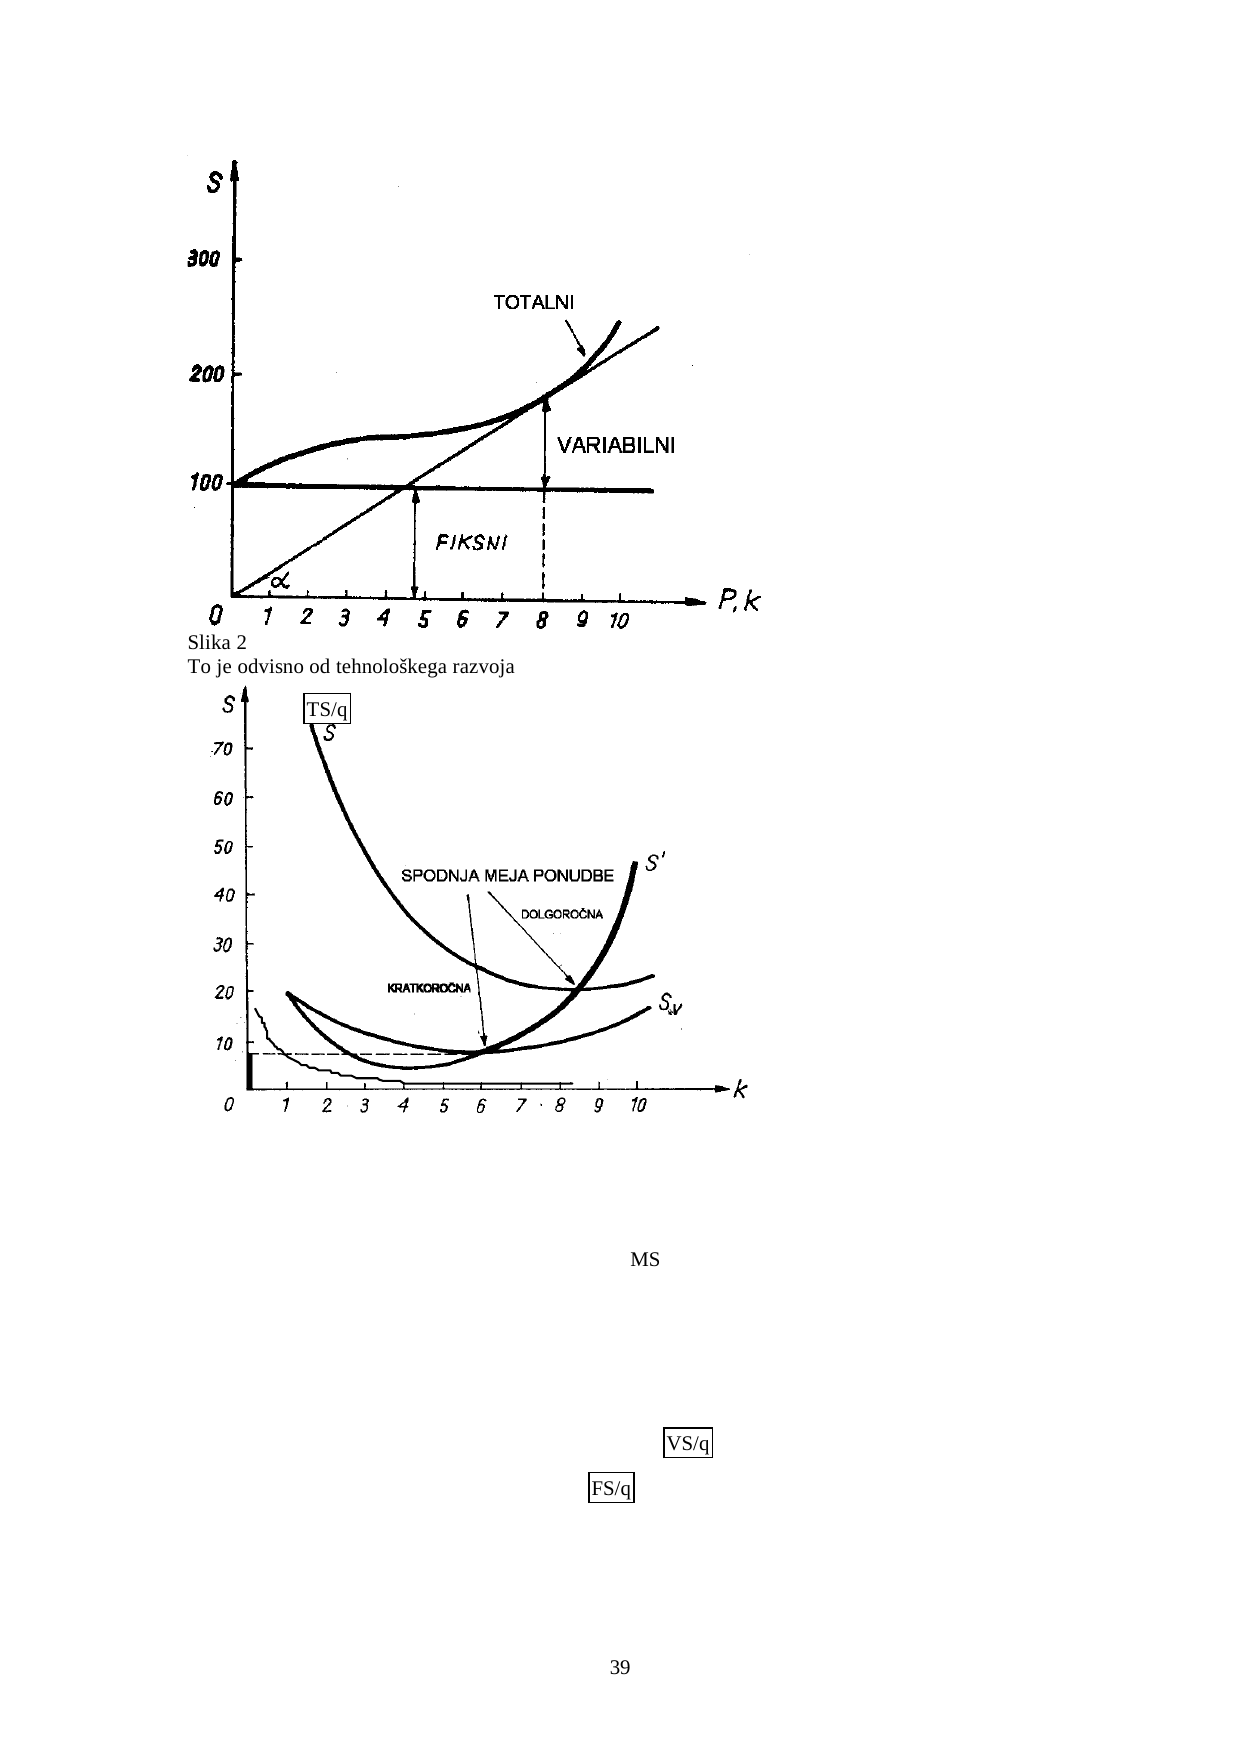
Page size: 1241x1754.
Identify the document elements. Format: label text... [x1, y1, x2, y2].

text FS/q [591, 1476, 631, 1499]
text TS/q [306, 696, 348, 720]
text MS [630, 1247, 660, 1271]
text VS/q [666, 1431, 709, 1455]
text Slika 2 [187, 630, 1053, 654]
text To je odvisno od tehnološkega razvoja [187, 654, 1053, 678]
